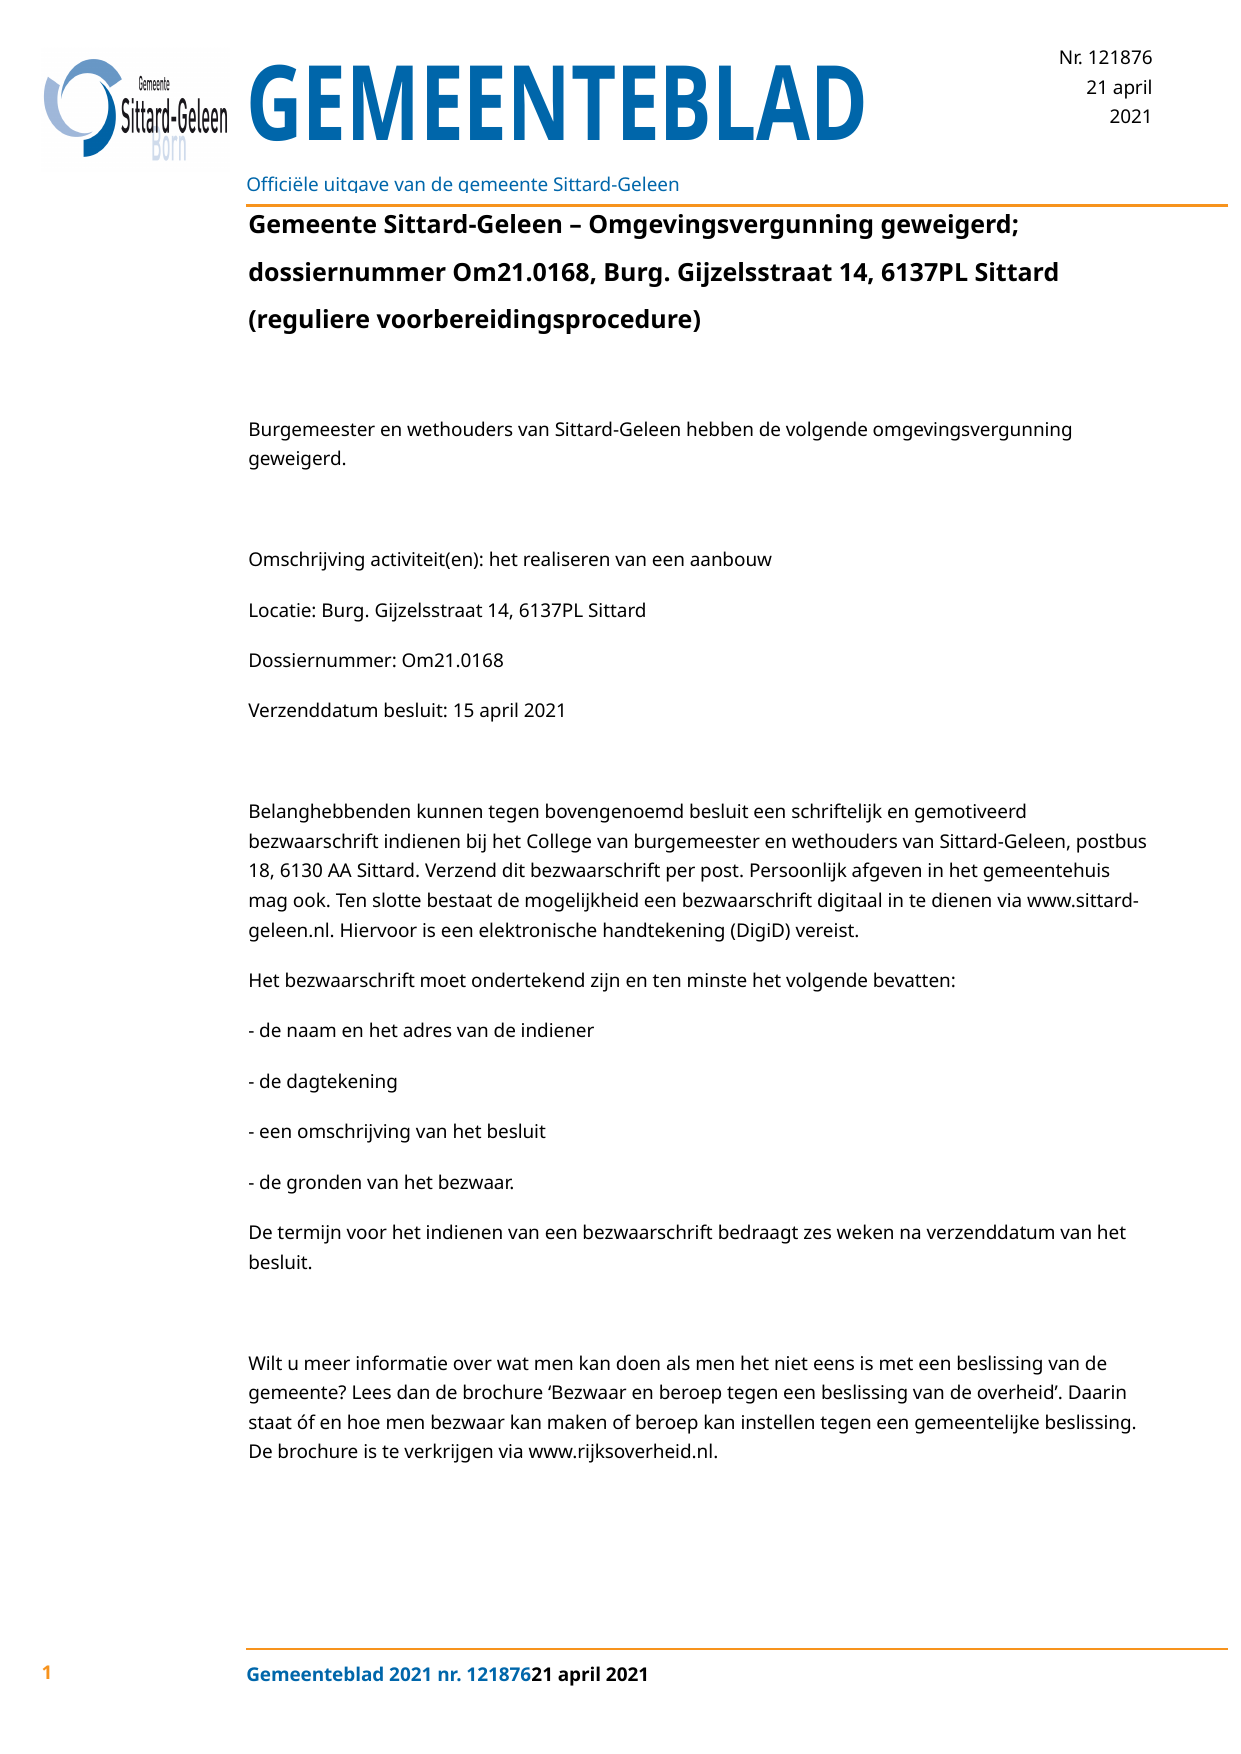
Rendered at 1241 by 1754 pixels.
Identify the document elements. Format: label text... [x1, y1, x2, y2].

text Gemeente Sittard-Geleen – Omgevingsvergunning geweigerd; dossiernummer Om21.0168, Burg. Gijzelsstraat 14, 6137PL Sittard (reguliere voorbereidingsprocedure) [248, 207, 1152, 336]
text Wilt u meer informatie over wat men kan doen als men het niet eens is met een beslissing van de gemeente? Lees dan de brochure ‘Bezwaar en beroep tegen een beslissing van de overheid’. Daarin staat óf en hoe men bezwaar kan maken of beroep kan instellen tegen een gemeentelijke beslissing. De brochure is te verkrijgen via www.rijksoverheid.nl. [248, 1350, 1152, 1464]
text Verzenddatum besluit: 15 april 2021 [248, 698, 1152, 723]
text Omschrijving activiteit(en): het realiseren van een aanbouw [248, 546, 1152, 572]
text Dossiernummer: Om21.0168 [248, 647, 1152, 673]
text Burgemeester en wethouders van Sittard-Geleen hebben de volgende omgevingsvergunning geweigerd. [248, 416, 1152, 471]
text - een omschrijving van het besluit [248, 1118, 1152, 1144]
text - de naam en het adres van de indiener [248, 1018, 1152, 1043]
text - de dagtekening [248, 1068, 1152, 1094]
text Het bezwaarschrift moet ondertekend zijn en ten minste het volgende bevatten: [248, 967, 1152, 993]
text Locatie: Burg. Gijzelsstraat 14, 6137PL Sittard [248, 597, 1152, 622]
text De termijn voor het indienen van een bezwaarschrift bedraagt zes weken na verzenddatum van het besluit. [248, 1219, 1152, 1274]
text - de gronden van het bezwaar. [248, 1169, 1152, 1194]
picture [41, 47, 231, 172]
text Belanghebbenden kunnen tegen bovengenoemd besluit een schriftelijk en gemotiveerd bezwaarschrift indienen bij het College van burgemeester en wethouders van Sittard-Geleen, postbus 18, 6130 AA Sittard. Verzend dit bezwaarschrift per post. Persoonlijk afgeven in het gemeentehuis mag ook. Ten slotte bestaat de mogelijkheid een bezwaarschrift digitaal in te dienen via www.sittard-geleen.nl. Hiervoor is een elektronische handtekening (DigiD) vereist. [248, 798, 1152, 942]
